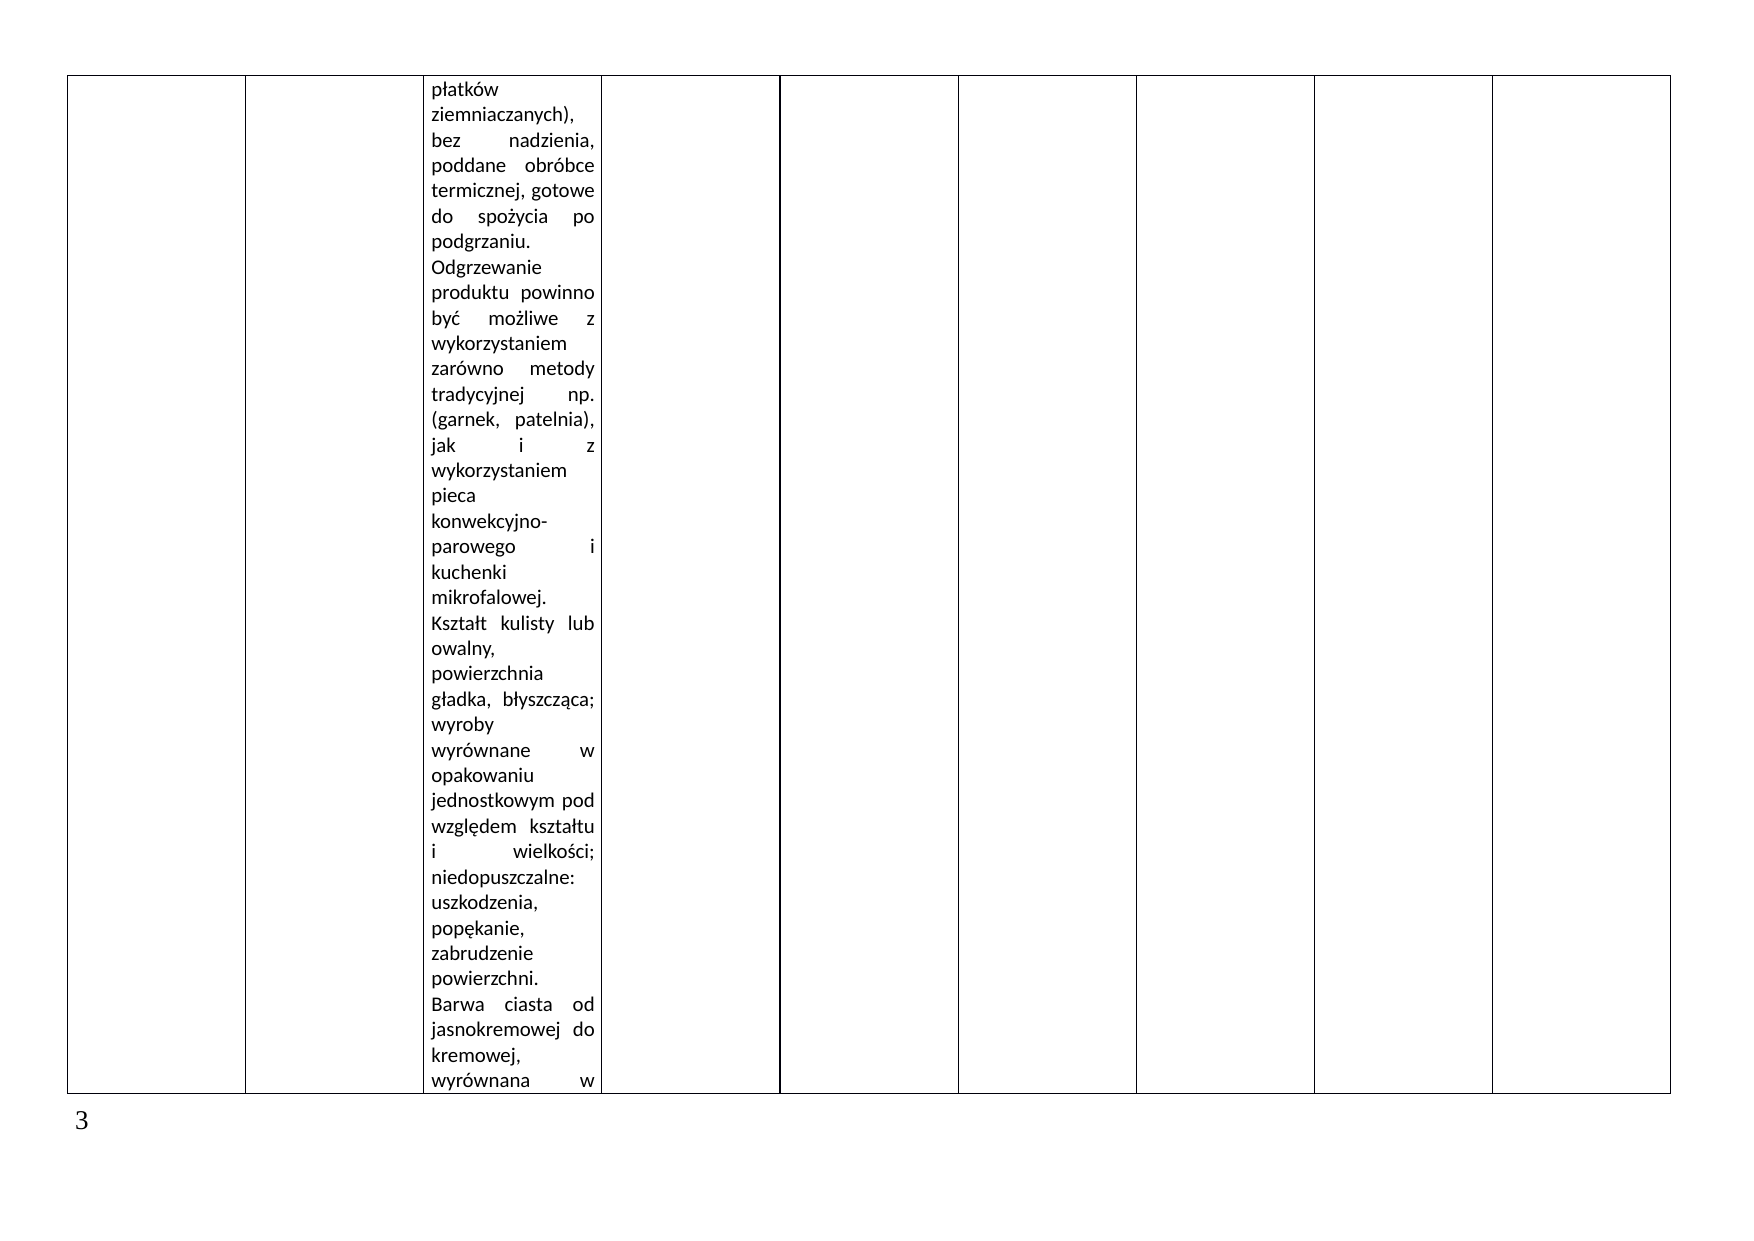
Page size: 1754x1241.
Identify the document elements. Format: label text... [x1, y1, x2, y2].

table_cell [1137, 76, 1314, 1093]
table_cell [1493, 76, 1670, 1093]
table_cell [68, 76, 245, 1093]
table_cell [1315, 76, 1492, 1093]
table_cell [781, 76, 958, 1093]
table_cell [959, 76, 1136, 1093]
table_cell [602, 76, 779, 1093]
table_cell [246, 76, 423, 1093]
table_cell płatków ziemniaczanych), bez nadzienia, poddane obróbce termicznej, gotowe do spożycia po podgrzaniu. Odgrzewanie produktu powinno być możliwe z wykorzystaniem zarówno metody tradycyjnej np. (garnek, patelnia), jak i z wykorzystaniem pieca konwekcyjno-parowego i kuchenki mikrofalowej. Kształt kulisty lub owalny, powierzchnia gładka, błyszcząca; wyroby wyrównane w opakowaniu jednostkowym pod względem kształtu i wielkości; niedopuszczalne: uszkodzenia, popękanie, zabrudzenie powierzchni. Barwa ciasta od jasnokremowej do kremowej, wyrównana w [424, 76, 601, 1093]
